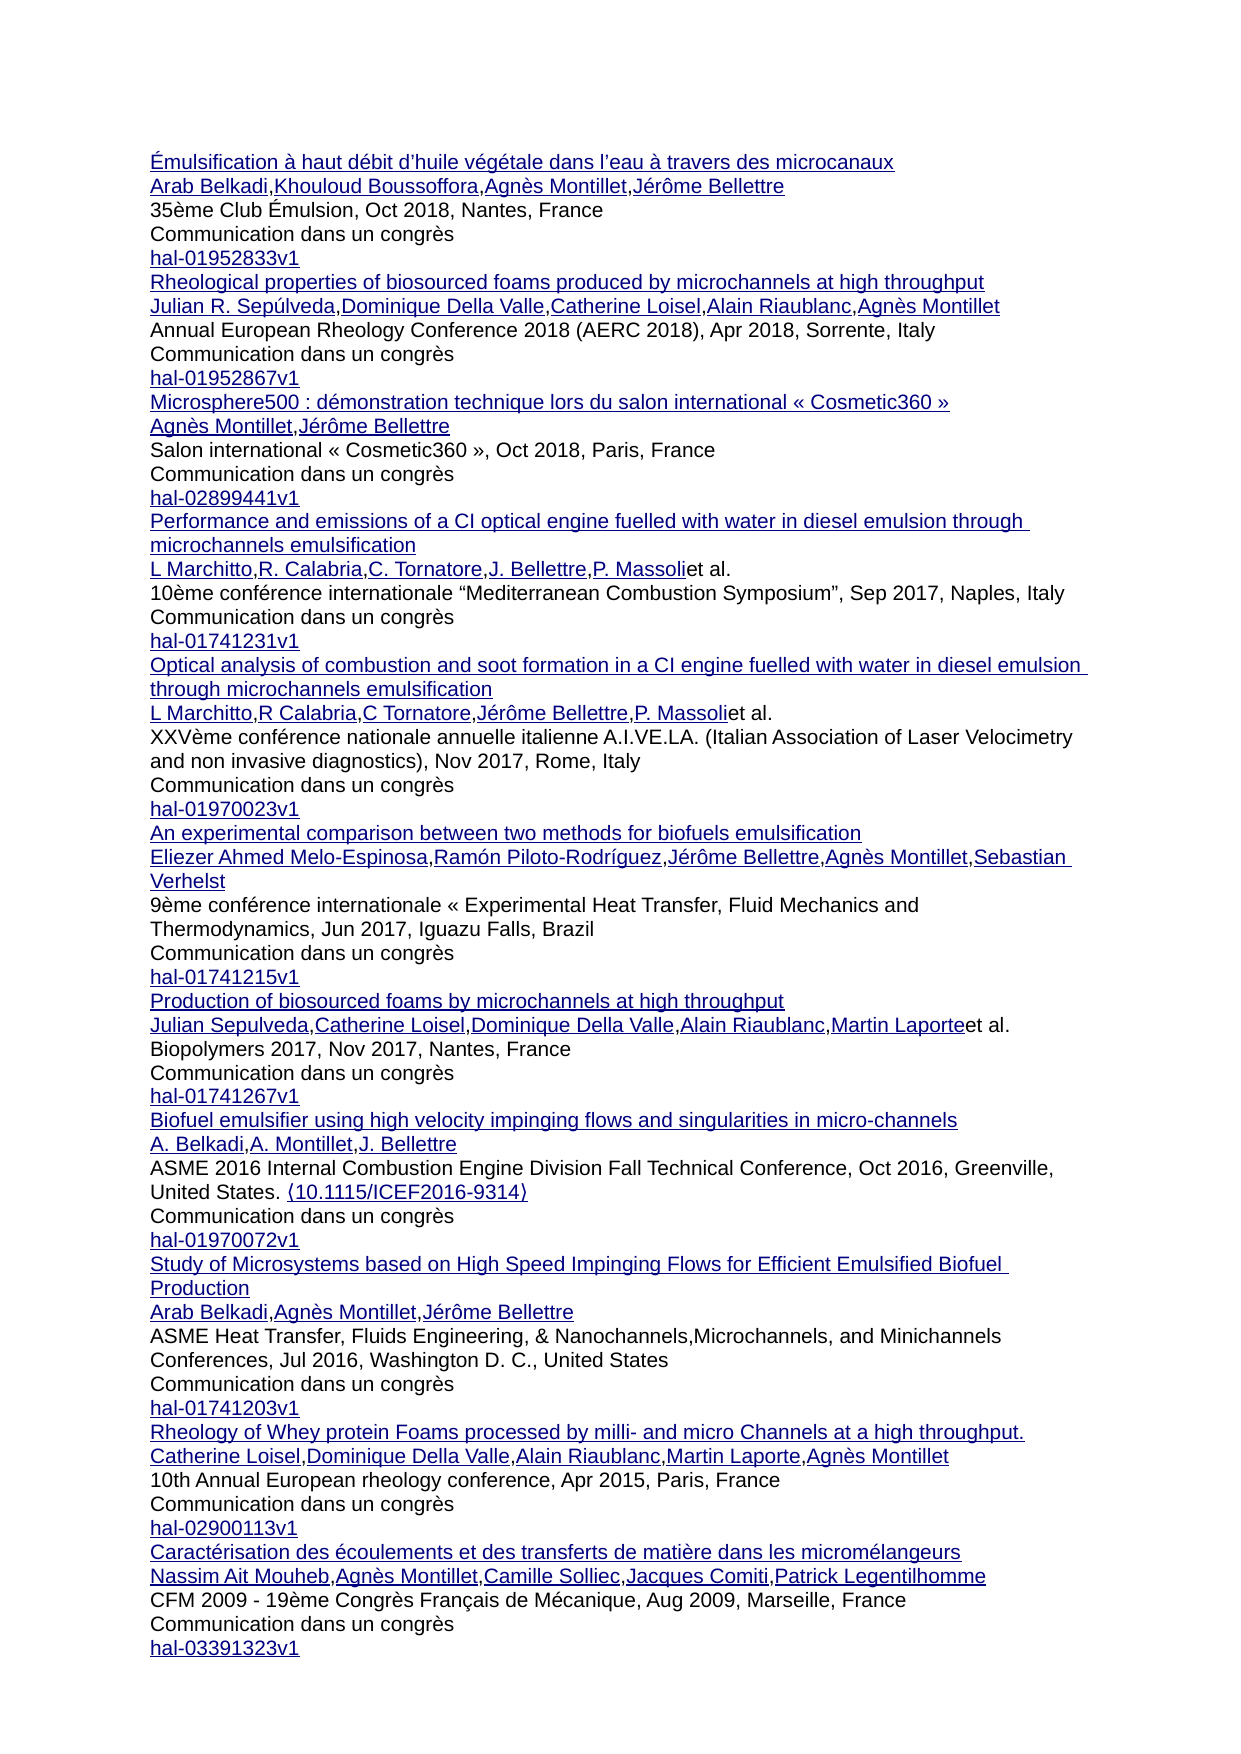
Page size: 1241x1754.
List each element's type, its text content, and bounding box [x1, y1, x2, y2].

table_cell An experimental comparison between two methods for biofuels emulsification Eliezer Ahmed Melo-Espinosa,Ramón Piloto-Rodríguez,Jérôme Bellettre,Agnès Montillet,Sebastian Verhelst 9ème conférence internationale « Experimental Heat Transfer, Fluid Mechanics and Thermodynamics, Jun 2017, Iguazu Falls, Brazil Communication dans un congrès hal-01741215v1 [150, 821, 1090, 988]
table_cell Optical analysis of combustion and soot formation in a CI engine fuelled with water in diesel emulsion through microchannels emulsification L Marchitto,R Calabria,C Tornatore,Jérôme Bellettre,P. Massoliet al. XXVème conférence nationale annuelle italienne A.I.VE.LA. (Italian Association of Laser Velocimetry and non invasive diagnostics), Nov 2017, Rome, Italy Communication dans un congrès hal-01970023v1 [150, 653, 1090, 821]
table_cell Caractérisation des écoulements et des transferts de matière dans les micromélangeurs Nassim Ait Mouheb,Agnès Montillet,Camille Solliec,Jacques Comiti,Patrick Legentilhomme CFM 2009 - 19ème Congrès Français de Mécanique, Aug 2009, Marseille, France Communication dans un congrès hal-03391323v1 [150, 1540, 1090, 1659]
table_cell Performance and emissions of a CI optical engine fuelled with water in diesel emulsion through microchannels emulsification L Marchitto,R. Calabria,C. Tornatore,J. Bellettre,P. Massoliet al. 10ème conférence internationale “Mediterranean Combustion Symposium”, Sep 2017, Naples, Italy Communication dans un congrès hal-01741231v1 [150, 509, 1090, 653]
table_cell Rheology of Whey protein Foams processed by milli- and micro Channels at a high throughput. Catherine Loisel,Dominique Della Valle,Alain Riaublanc,Martin Laporte,Agnès Montillet 10th Annual European rheology conference, Apr 2015, Paris, France Communication dans un congrès hal-02900113v1 [150, 1420, 1090, 1539]
table_cell Biofuel emulsifier using high velocity impinging flows and singularities in micro-channels A. Belkadi,A. Montillet,J. Bellettre ASME 2016 Internal Combustion Engine Division Fall Technical Conference, Oct 2016, Greenville, United States. ⟨10.1115/ICEF2016-9314⟩ Communication dans un congrès hal-01970072v1 [150, 1108, 1090, 1252]
table_cell Microsphere500 : démonstration technique lors du salon international « Cosmetic360 » Agnès Montillet,Jérôme Bellettre Salon international « Cosmetic360 », Oct 2018, Paris, France Communication dans un congrès hal-02899441v1 [150, 390, 1090, 509]
table_cell Study of Microsystems based on High Speed Impinging Flows for Efficient Emulsified Biofuel Production Arab Belkadi,Agnès Montillet,Jérôme Bellettre ASME Heat Transfer, Fluids Engineering, & Nanochannels,Microchannels, and Minichannels Conferences, Jul 2016, Washington D. C., United States Communication dans un congrès hal-01741203v1 [150, 1252, 1090, 1420]
table_cell Production of biosourced foams by microchannels at high throughput Julian Sepulveda,Catherine Loisel,Dominique Della Valle,Alain Riaublanc,Martin Laporteet al. Biopolymers 2017, Nov 2017, Nantes, France Communication dans un congrès hal-01741267v1 [150, 989, 1090, 1108]
table_cell Émulsification à haut débit d’huile végétale dans l’eau à travers des microcanaux Arab Belkadi,Khouloud Boussoffora,Agnès Montillet,Jérôme Bellettre 35ème Club Émulsion, Oct 2018, Nantes, France Communication dans un congrès hal-01952833v1 [150, 150, 1090, 270]
table_cell Rheological properties of biosourced foams produced by microchannels at high throughput Julian R. Sepúlveda,Dominique Della Valle,Catherine Loisel,Alain Riaublanc,Agnès Montillet Annual European Rheology Conference 2018 (AERC 2018), Apr 2018, Sorrente, Italy Communication dans un congrès hal-01952867v1 [150, 270, 1090, 389]
